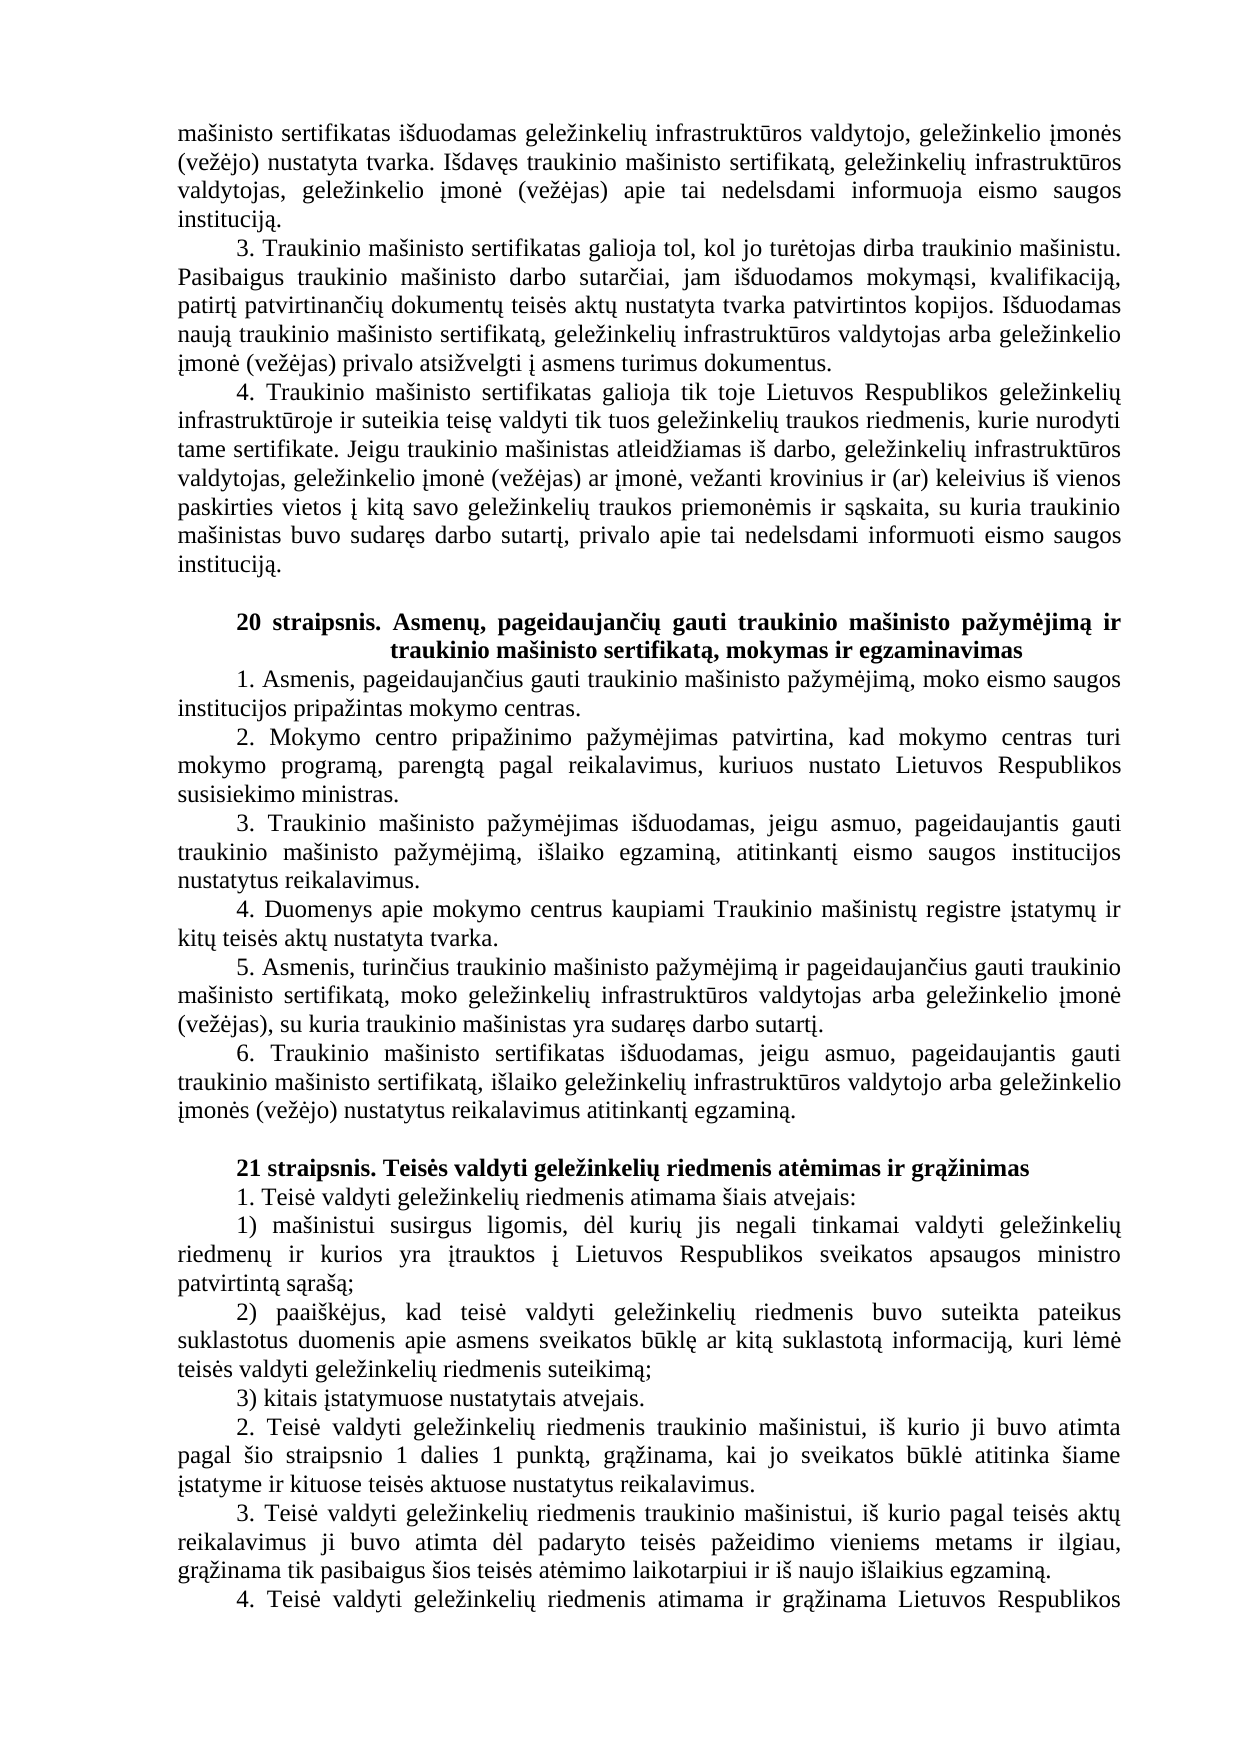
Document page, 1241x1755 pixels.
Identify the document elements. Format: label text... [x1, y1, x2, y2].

text 4. Traukinio mašinisto sertifikatas galioja tik toje Lietuvos Respublikos geležinkelių infrastruktūroje ir suteikia teisę valdyti tik tuos geležinkelių traukos riedmenis, kurie nurodyti tame sertifikate. Jeigu traukinio mašinistas atleidžiamas iš darbo, geležinkelių infrastruktūros valdytojas, geležinkelio įmonė (vežėjas) ar įmonė, vežanti krovinius ir (ar) keleivius iš vienos paskirties vietos į kitą savo geležinkelių traukos priemonėmis ir sąskaita, su kuria traukinio mašinistas buvo sudaręs darbo sutartį, privalo apie tai nedelsdami informuoti eismo saugos instituciją. [177, 377, 1122, 578]
text 1) mašinistui susirgus ligomis, dėl kurių jis negali tinkamai valdyti geležinkelių riedmenų ir kurios yra įtrauktos į Lietuvos Respublikos sveikatos apsaugos ministro patvirtintą sąrašą; [177, 1211, 1122, 1297]
text 2) paaiškėjus, kad teisė valdyti geležinkelių riedmenis buvo suteikta pateikus suklastotus duomenis apie asmens sveikatos būklę ar kitą suklastotą informaciją, kuri lėmė teisės valdyti geležinkelių riedmenis suteikimą; [177, 1297, 1122, 1383]
text 3. Teisė valdyti geležinkelių riedmenis traukinio mašinistui, iš kurio pagal teisės aktų reikalavimus ji buvo atimta dėl padaryto teisės pažeidimo vieniems metams ir ilgiau, grąžinama tik pasibaigus šios teisės atėmimo laikotarpiui ir iš naujo išlaikius egzaminą. [177, 1498, 1122, 1584]
text 1. Asmenis, pageidaujančius gauti traukinio mašinisto pažymėjimą, moko eismo saugos institucijos pripažintas mokymo centras. [177, 664, 1122, 722]
text 3. Traukinio mašinisto pažymėjimas išduodamas, jeigu asmuo, pageidaujantis gauti traukinio mašinisto pažymėjimą, išlaiko egzaminą, atitinkantį eismo saugos institucijos nustatytus reikalavimus. [177, 808, 1122, 894]
text 5. Asmenis, turinčius traukinio mašinisto pažymėjimą ir pageidaujančius gauti traukinio mašinisto sertifikatą, moko geležinkelių infrastruktūros valdytojas arba geležinkelio įmonė (vežėjas), su kuria traukinio mašinistas yra sudaręs darbo sutartį. [177, 952, 1122, 1038]
text 21 straipsnis. Teisės valdyti geležinkelių riedmenis atėmimas ir grąžinimas [177, 1153, 1122, 1182]
text mašinisto sertifikatas išduodamas geležinkelių infrastruktūros valdytojo, geležinkelio įmonės (vežėjo) nustatyta tvarka. Išdavęs traukinio mašinisto sertifikatą, geležinkelių infrastruktūros valdytojas, geležinkelio įmonė (vežėjas) apie tai nedelsdami informuoja eismo saugos instituciją. [177, 118, 1122, 233]
text 20 straipsnis. Asmenų, pageidaujančių gauti traukinio mašinisto pažymėjimą ir traukinio mašinisto sertifikatą, mokymas ir egzaminavimas [236, 607, 1122, 664]
text 2. Teisė valdyti geležinkelių riedmenis traukinio mašinistui, iš kurio ji buvo atimta pagal šio straipsnio 1 dalies 1 punktą, grąžinama, kai jo sveikatos būklė atitinka šiame įstatyme ir kituose teisės aktuose nustatytus reikalavimus. [177, 1412, 1122, 1498]
text 3. Traukinio mašinisto sertifikatas galioja tol, kol jo turėtojas dirba traukinio mašinistu. Pasibaigus traukinio mašinisto darbo sutarčiai, jam išduodamos mokymąsi, kvalifikaciją, patirtį patvirtinančių dokumentų teisės aktų nustatyta tvarka patvirtintos kopijos. Išduodamas naują traukinio mašinisto sertifikatą, geležinkelių infrastruktūros valdytojas arba geležinkelio įmonė (vežėjas) privalo atsižvelgti į asmens turimus dokumentus. [177, 233, 1122, 377]
text 2. Mokymo centro pripažinimo pažymėjimas patvirtina, kad mokymo centras turi mokymo programą, parengtą pagal reikalavimus, kuriuos nustato Lietuvos Respublikos susisiekimo ministras. [177, 722, 1122, 808]
text 6. Traukinio mašinisto sertifikatas išduodamas, jeigu asmuo, pageidaujantis gauti traukinio mašinisto sertifikatą, išlaiko geležinkelių infrastruktūros valdytojo arba geležinkelio įmonės (vežėjo) nustatytus reikalavimus atitinkantį egzaminą. [177, 1038, 1122, 1124]
text 3) kitais įstatymuose nustatytais atvejais. [177, 1383, 1122, 1412]
text 4. Duomenys apie mokymo centrus kaupiami Traukinio mašinistų registre įstatymų ir kitų teisės aktų nustatyta tvarka. [177, 894, 1122, 952]
text 1. Teisė valdyti geležinkelių riedmenis atimama šiais atvejais: [177, 1182, 1122, 1211]
text 4. Teisė valdyti geležinkelių riedmenis atimama ir grąžinama Lietuvos Respublikos [177, 1584, 1122, 1613]
